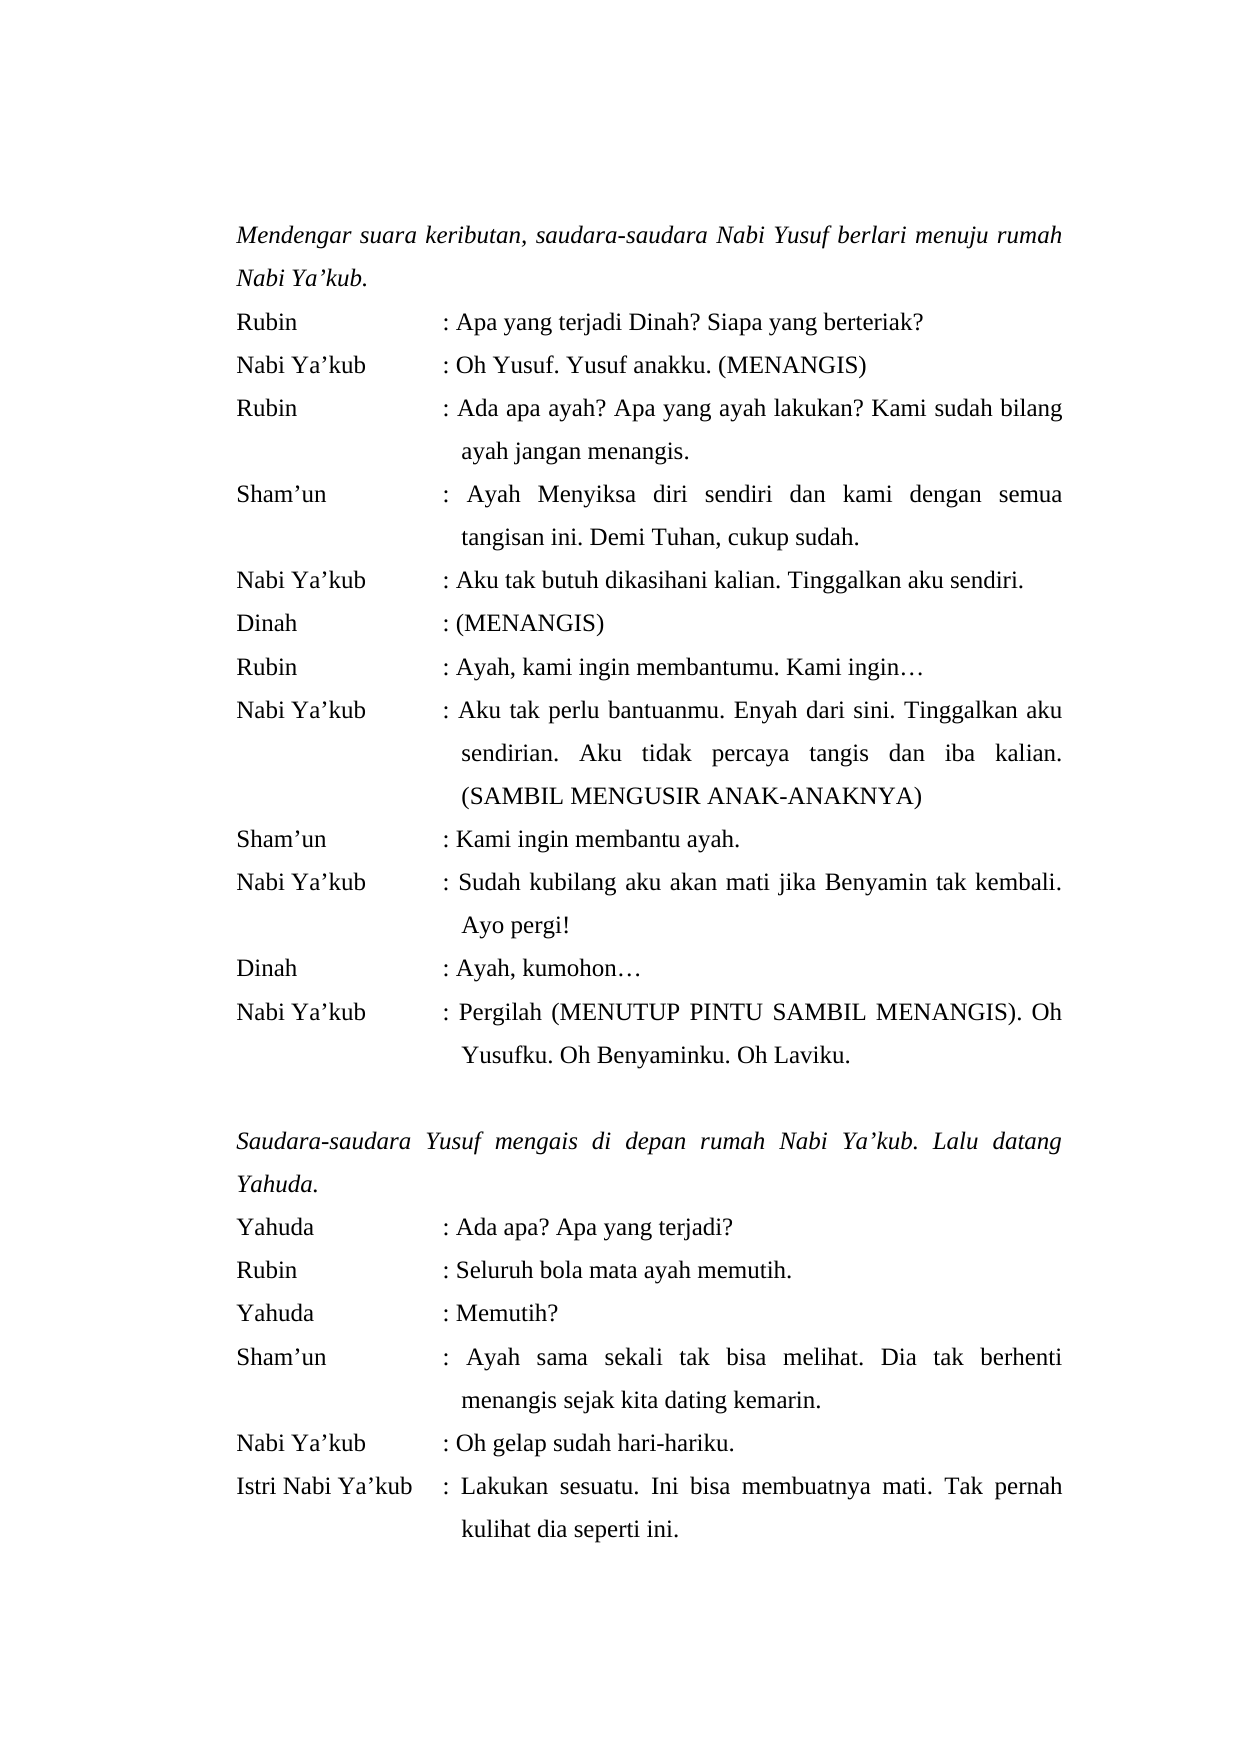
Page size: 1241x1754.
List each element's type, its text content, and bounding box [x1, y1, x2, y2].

text Nabi Ya’kub : Aku tak perlu bantuanmu. Enyah dari sini. Tinggalkan aku sendirian. Aku tidak percaya tangis dan iba kalian. (SAMBIL MENGUSIR ANAK-ANAKNYA) [236, 695, 1063, 810]
text Yahuda : Memutih? [236, 1298, 1063, 1327]
text Nabi Ya’kub : Sudah kubilang aku akan mati jika Benyamin tak kembali. Ayo pergi! [236, 867, 1063, 939]
text Istri Nabi Ya’kub : Lakukan sesuatu. Ini bisa membuatnya mati. Tak pernah kulihat dia seperti ini. [236, 1471, 1063, 1543]
text Nabi Ya’kub : Aku tak butuh dikasihani kalian. Tinggalkan aku sendiri. [236, 565, 1063, 594]
text Saudara-saudara Yusuf mengais di depan rumah Nabi Ya’kub. Lalu datang Yahuda. [236, 1126, 1063, 1198]
text Rubin : Seluruh bola mata ayah memutih. [236, 1255, 1063, 1284]
text Nabi Ya’kub : Oh gelap sudah hari-hariku. [236, 1428, 1063, 1457]
text Dinah : Ayah, kumohon… [236, 953, 1063, 982]
text Rubin : Ayah, kami ingin membantumu. Kami ingin… [236, 652, 1063, 680]
text Mendengar suara keributan, saudara-saudara Nabi Yusuf berlari menuju rumah Nabi Ya’kub. [236, 220, 1063, 292]
text Sham’un : Kami ingin membantu ayah. [236, 824, 1063, 853]
text Rubin : Apa yang terjadi Dinah? Siapa yang berteriak? [236, 307, 1063, 335]
text Nabi Ya’kub : Pergilah (MENUTUP PINTU SAMBIL MENANGIS). Oh Yusufku. Oh Benyaminku. Oh Laviku. [236, 997, 1063, 1068]
text Rubin : Ada apa ayah? Apa yang ayah lakukan? Kami sudah bilang ayah jangan menangis. [236, 393, 1063, 465]
text Sham’un : Ayah sama sekali tak bisa melihat. Dia tak berhenti menangis sejak kita dating kemarin. [236, 1342, 1063, 1413]
text Yahuda : Ada apa? Apa yang terjadi? [236, 1212, 1063, 1241]
text Sham’un : Ayah Menyiksa diri sendiri dan kami dengan semua tangisan ini. Demi Tuhan, cukup sudah. [236, 479, 1063, 551]
text Nabi Ya’kub : Oh Yusuf. Yusuf anakku. (MENANGIS) [236, 350, 1063, 378]
text Dinah : (MENANGIS) [236, 608, 1063, 637]
